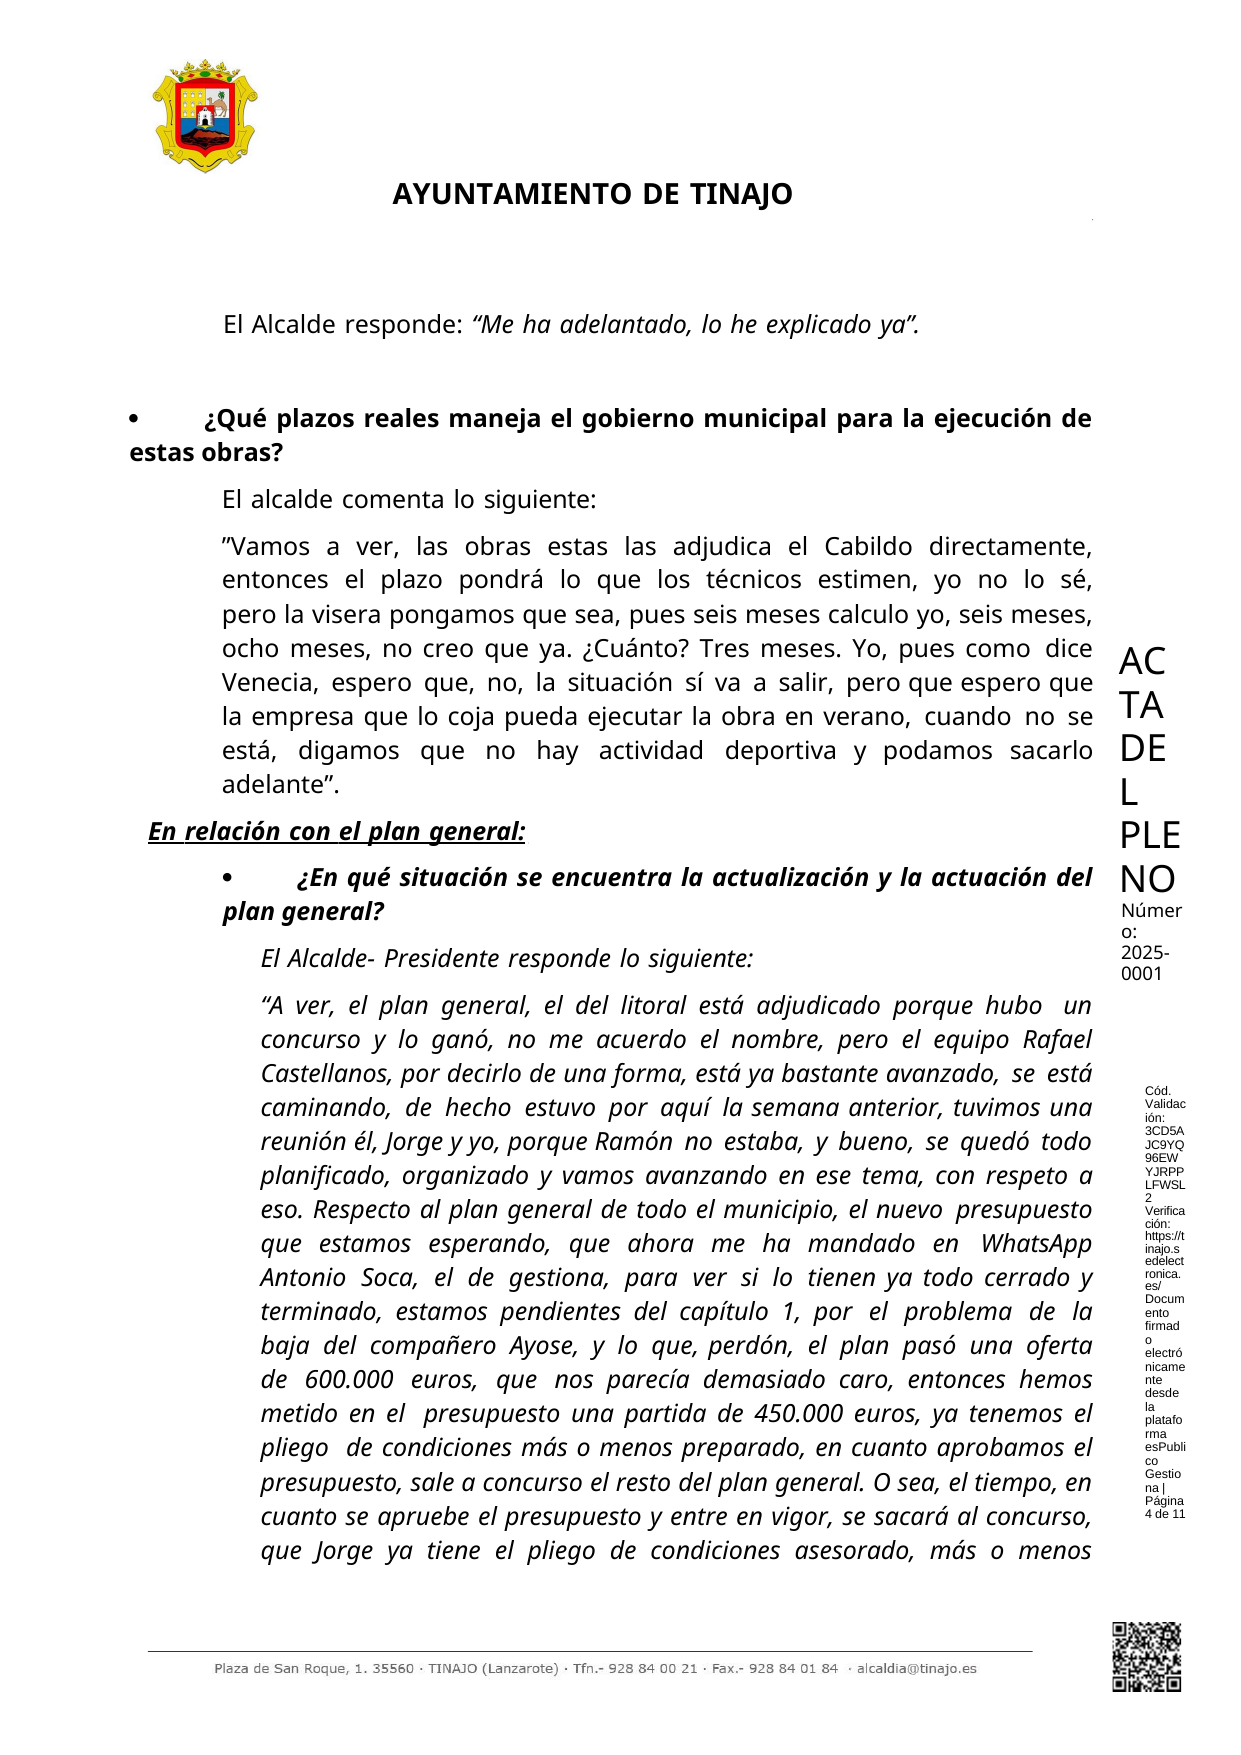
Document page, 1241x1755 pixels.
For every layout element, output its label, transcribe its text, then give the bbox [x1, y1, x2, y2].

text En relación con el plan general: [148, 813, 1105, 847]
text Número: 2025-0001 Fecha: 29/10/2025 [1121, 901, 1186, 985]
text El Alcalde- Presidente responde lo siguiente: [260, 941, 1105, 975]
text El Alcalde responde: “Me ha adelantado, lo he explicado ya”. [223, 307, 1105, 341]
text Cód. Validación: 3CD5AJC9YQ96EWYJRPPLFWSL2 [1145, 1085, 1186, 1206]
text Documento firmado electrónicamente desde la plataforma esPublico Gestiona | Página 4 de 11 [1145, 1293, 1186, 1522]
list ¿En qué situación se encuentra la actualización y la actuación del plan general? [223, 860, 1092, 928]
list ¿Qué plazos reales maneja el gobierno municipal para la ejecución de estas obras? [129, 401, 1092, 469]
text Verificación: https://tinajo.sedelectronica.es/ [1145, 1206, 1186, 1293]
text “A ver, el plan general, el del litoral está adjudicado porque hubo un concurso y lo ganó, no me acuerdo el nombre, pero el equipo Rafael Castellanos, por decirlo de una forma, está ya bastante avanzado, se está caminando, de hecho estuvo por aquí la semana anterior, tuvimos una reunión él, Jorge y yo, porque Ramón no estaba, y bueno, se quedó todo planificado, organizado y vamos avanzando en ese tema, con respeto a eso. Respecto al plan general de todo el municipio, el nuevo presupuesto que estamos esperando, que ahora me ha mandado en WhatsApp Antonio Soca, el de gestiona, para ver si lo tienen ya todo cerrado y terminado, estamos pendientes del capítulo 1, por el problema de la baja del compañero Ayose, y lo que, perdón, el plan pasó una oferta de 600.000 euros, que nos parecía demasiado caro, entonces hemos metido en el presupuesto una partida de 450.000 euros, ya tenemos el pliego de condiciones más o menos preparado, en cuanto aprobamos el presupuesto, sale a concurso el resto del plan general. O sea, el tiempo, en cuanto se apruebe el presupuesto y entre en vigor, se sacará al concurso, que Jorge ya tiene el pliego de condiciones asesorado, más o menos [260, 987, 1093, 1566]
text ACTA DEL PLENO [1119, 640, 1186, 901]
text El alcalde comenta lo siguiente: [222, 482, 1105, 516]
text ”Vamos a ver, las obras estas las adjudica el Cabildo directamente, entonces el plazo pondrá lo que los técnicos estimen, yo no lo sé, pero la visera pongamos que sea, pues seis meses calculo yo, seis meses, ocho meses, no creo que ya. ¿Cuánto? Tres meses. Yo, pues como dice Venecia, espero que, no, la situación sí va a salir, pero que espero que la empresa que lo coja pueda ejecutar la obra en verano, cuando no se está, digamos que no hay actividad deportiva y podamos sacarlo adelante”. [222, 528, 1093, 801]
